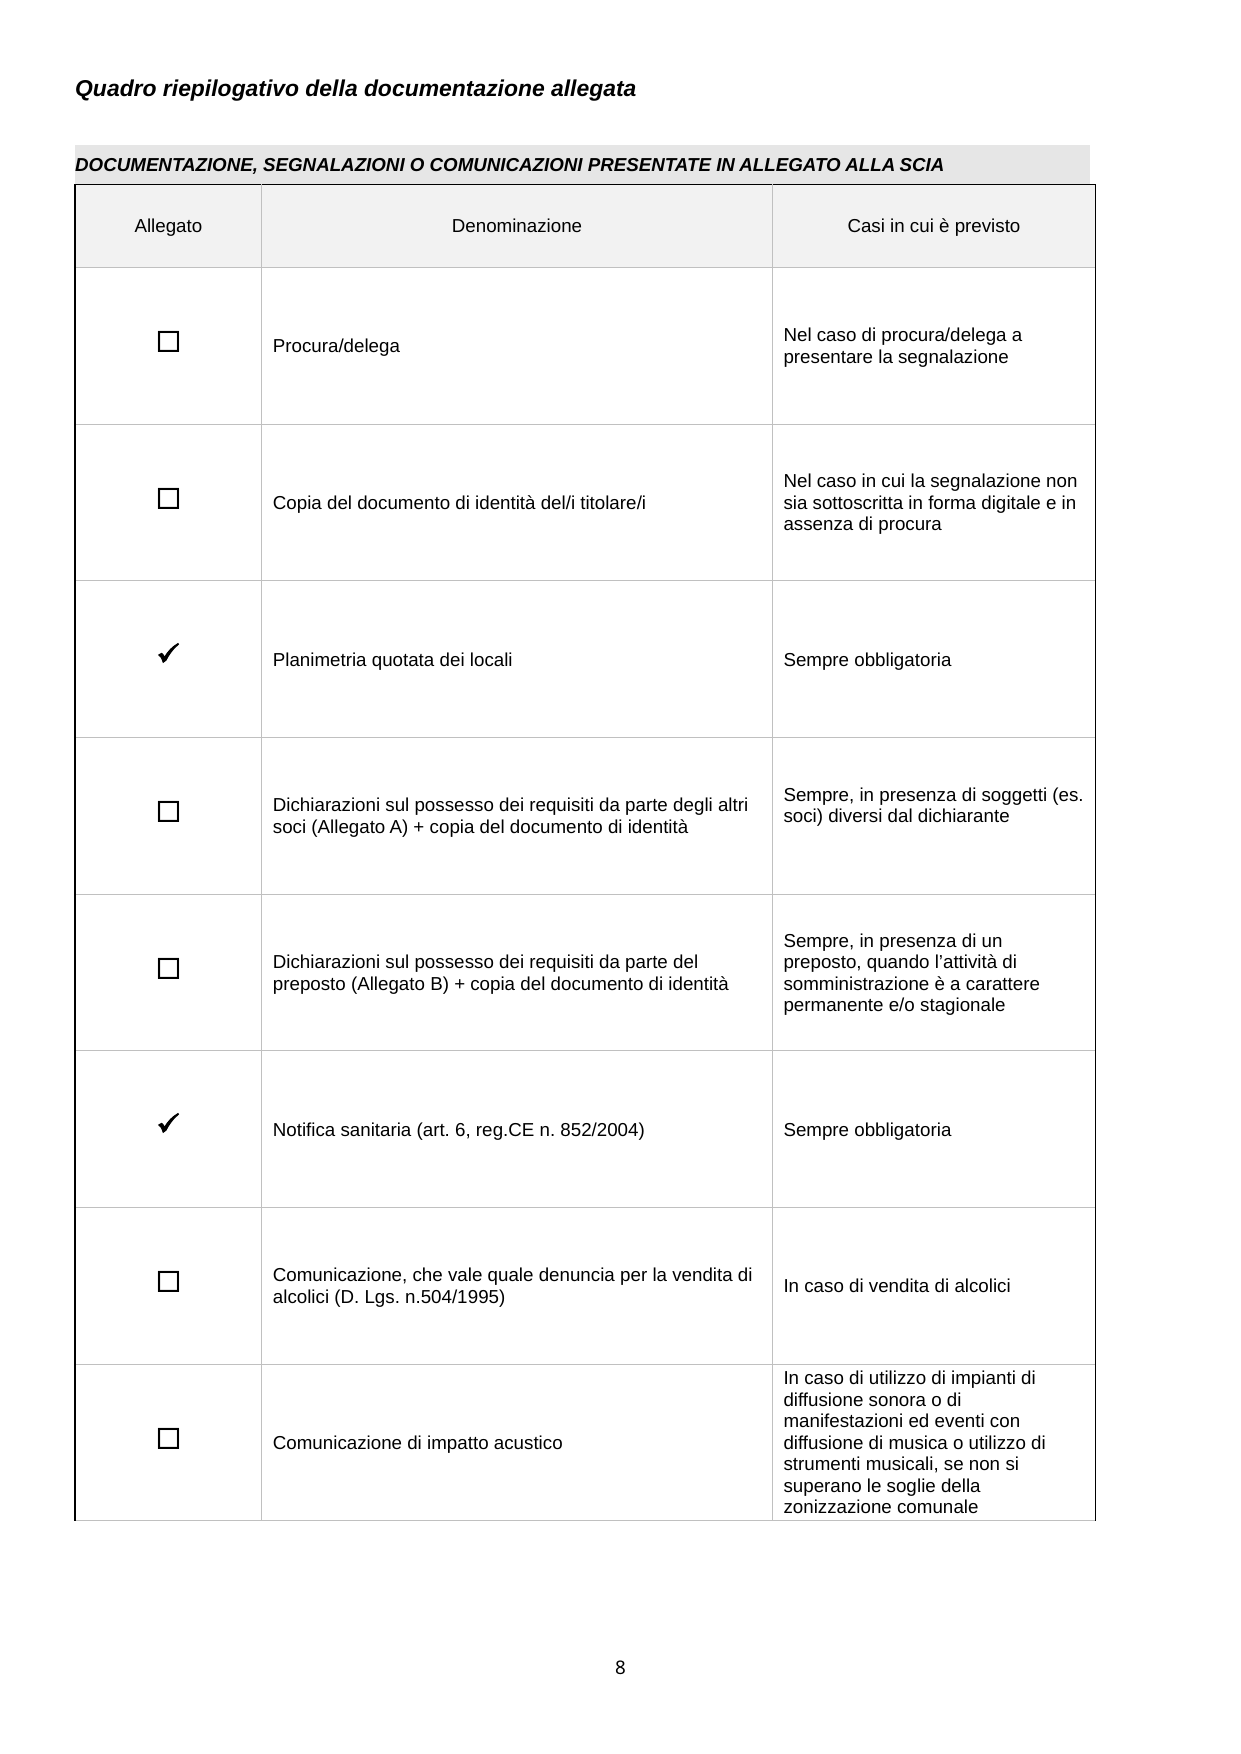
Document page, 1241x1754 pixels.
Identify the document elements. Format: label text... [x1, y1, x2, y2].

table_cell Procura/delega [262, 268, 772, 424]
table_cell  [76, 1365, 261, 1520]
table_cell In caso di vendita di alcolici [773, 1208, 1095, 1364]
table_header DOCUMENTAZIONE, SEGNALAZIONI O COMUNICAZIONI PRESENTATE IN ALLEGATO ALLA SCIA [75, 145, 1090, 184]
table_cell Dichiarazioni sul possesso dei requisiti da parte degli altri soci (Allegato A) + copia del documento di identità [262, 738, 772, 894]
table_header [1090, 145, 1095, 184]
text Quadro riepilogativo della documentazione allegata [75, 75, 1165, 101]
table_cell Sempre, in presenza di un preposto, quando l’attività di somministrazione è a carattere permanente e/o stagionale [773, 895, 1095, 1050]
table_cell Casi in cui è previsto [773, 185, 1095, 267]
table_cell Nel caso in cui la segnalazione non sia sottoscritta in forma digitale e in assenza di procura [773, 425, 1095, 580]
table_cell Sempre, in presenza di soggetti (es. soci) diversi dal dichiarante [773, 738, 1095, 894]
table_cell  [76, 268, 261, 424]
table_cell Allegato [76, 185, 261, 267]
table_cell Dichiarazioni sul possesso dei requisiti da parte del preposto (Allegato B) + copia del documento di identità [262, 895, 772, 1050]
table_cell Sempre obbligatoria [773, 581, 1095, 737]
table_cell  [76, 1051, 261, 1207]
table_cell Comunicazione, che vale quale denuncia per la vendita di alcolici (D. Lgs. n.504/1995) [262, 1208, 772, 1364]
table_cell  [76, 425, 261, 580]
table_cell Denominazione [262, 185, 772, 267]
table_cell Comunicazione di impatto acustico [262, 1365, 772, 1520]
table_cell In caso di utilizzo di impianti di diffusione sonora o di manifestazioni ed eventi con diffusione di musica o utilizzo di strumenti musicali, se non si superano le soglie della zonizzazione comunale [773, 1365, 1095, 1520]
table_cell Sempre obbligatoria [773, 1051, 1095, 1207]
table_cell  [76, 581, 261, 737]
table_cell  [76, 738, 261, 894]
table_cell Planimetria quotata dei locali [262, 581, 772, 737]
table_cell  [76, 895, 261, 1050]
table_cell Notifica sanitaria (art. 6, reg.CE n. 852/2004) [262, 1051, 772, 1207]
table_cell Copia del documento di identità del/i titolare/i [262, 425, 772, 580]
table_cell Nel caso di procura/delega a presentare la segnalazione [773, 268, 1095, 424]
table_cell  [76, 1208, 261, 1364]
